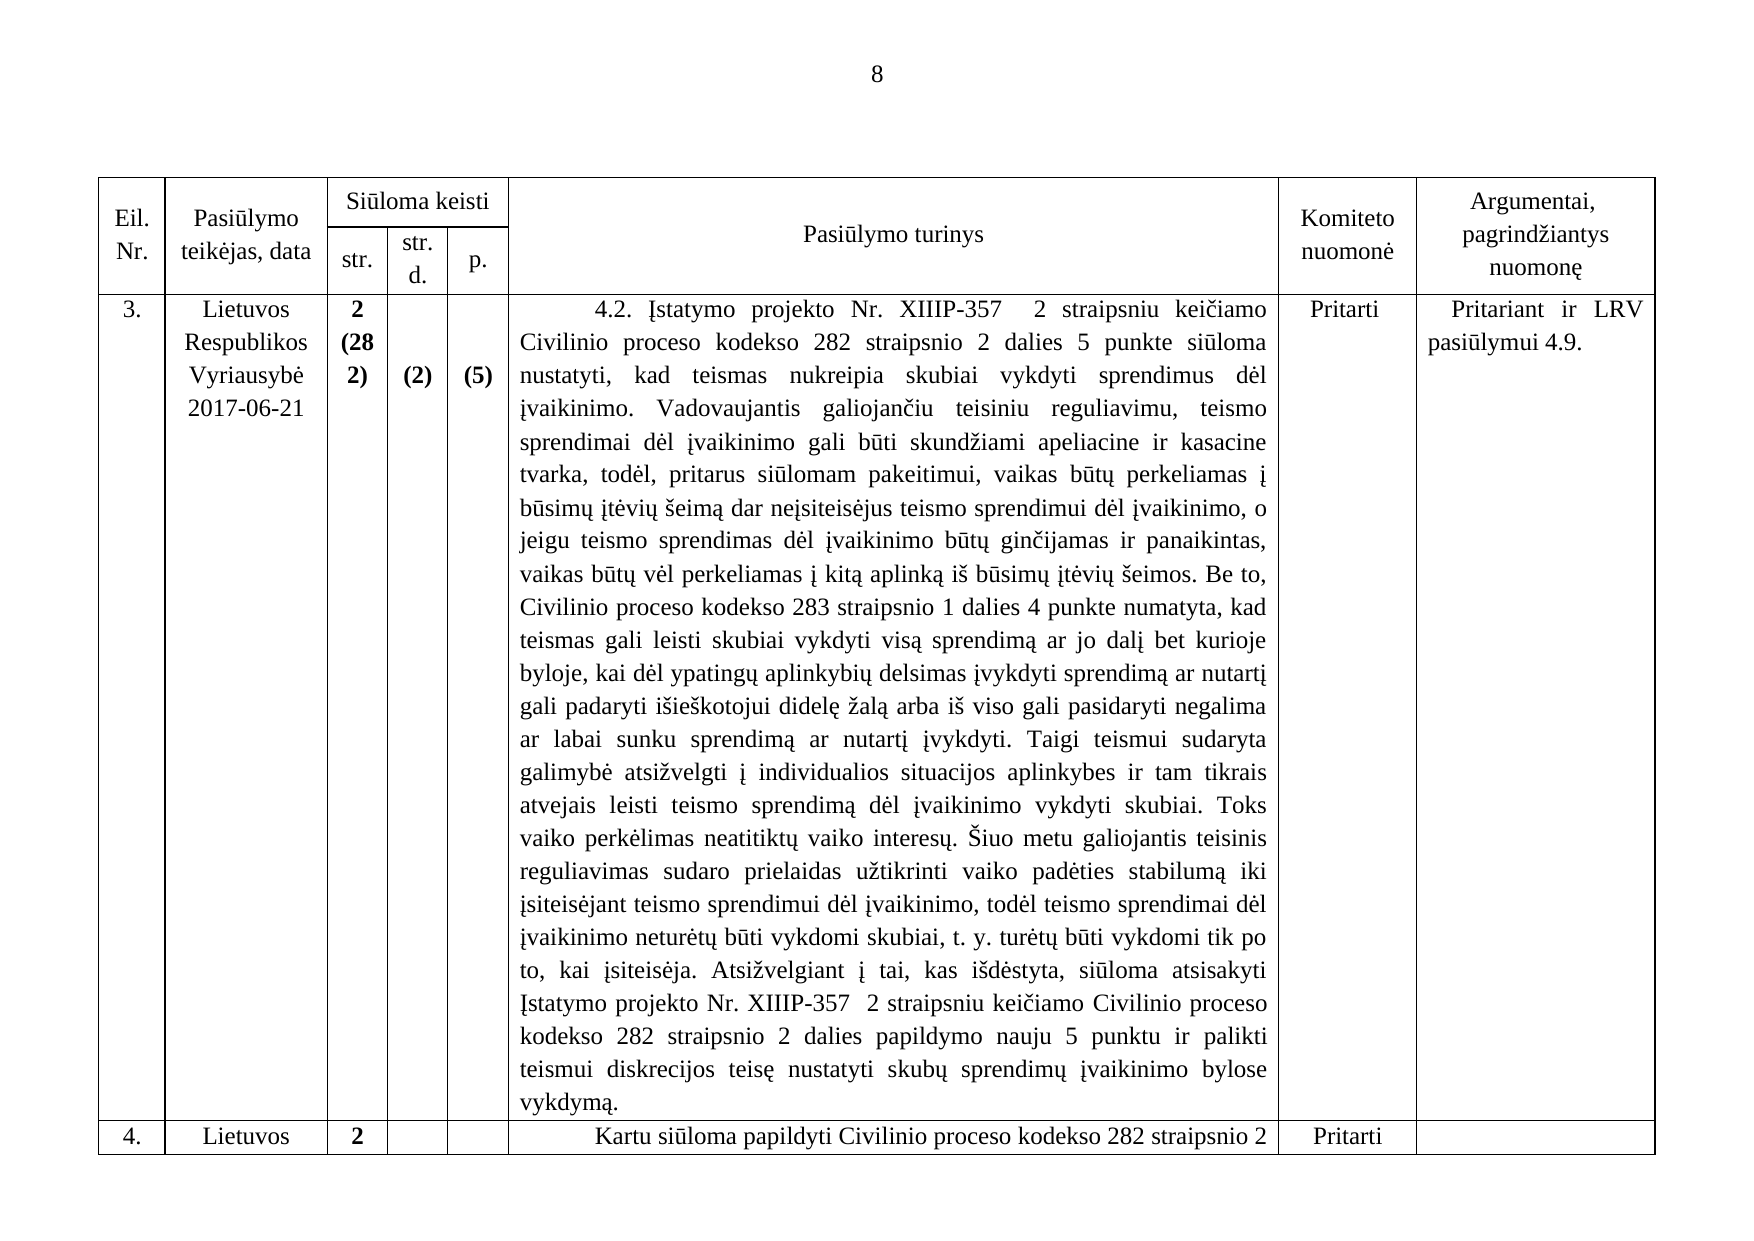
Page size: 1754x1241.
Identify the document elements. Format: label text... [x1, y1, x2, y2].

table_cell (2) [388, 295, 447, 1120]
table_header Siūloma keisti [328, 178, 508, 226]
table_header Argumentai, pagrindžiantys nuomonę [1417, 178, 1654, 293]
table_cell Lietuvos [166, 1121, 327, 1154]
table_cell 2 [328, 1121, 387, 1154]
table_cell Lietuvos Respublikos Vyriausybė 2017-06-21 [166, 295, 327, 1120]
table_header Pasiūlymo teikėjas, data [166, 178, 327, 293]
table_cell Pritarti [1279, 1121, 1416, 1154]
table_cell str. [328, 228, 387, 293]
table_cell 4.2. Įstatymo projekto Nr. XIIIP-357 2 straipsniu keičiamo Civilinio proceso kodekso 282 straipsnio 2 dalies 5 punkte siūloma nustatyti, kad teismas nukreipia skubiai vykdyti sprendimus dėl įvaikinimo. Vadovaujantis galiojančiu teisiniu reguliavimu, teismo sprendimai dėl įvaikinimo gali būti skundžiami apeliacine ir kasacine tvarka, todėl, pritarus siūlomam pakeitimui, vaikas būtų perkeliamas į būsimų įtėvių šeimą dar neįsiteisėjus teismo sprendimui dėl įvaikinimo, o jeigu teismo sprendimas dėl įvaikinimo būtų ginčijamas ir panaikintas, vaikas būtų vėl perkeliamas į kitą aplinką iš būsimų įtėvių šeimos. Be to, Civilinio proceso kodekso 283 straipsnio 1 dalies 4 punkte numatyta, kad teismas gali leisti skubiai vykdyti visą sprendimą ar jo dalį bet kurioje byloje, kai dėl ypatingų aplinkybių delsimas įvykdyti sprendimą ar nutartį gali padaryti išieškotojui didelę žalą arba iš viso gali pasidaryti negalima ar labai sunku sprendimą ar nutartį įvykdyti. Taigi teismui sudaryta galimybė atsižvelgti į individualios situacijos aplinkybes ir tam tikrais atvejais leisti teismo sprendimą dėl įvaikinimo vykdyti skubiai. Toks vaiko perkėlimas neatitiktų vaiko interesų. Šiuo metu galiojantis teisinis reguliavimas sudaro prielaidas užtikrinti vaiko padėties stabilumą iki įsiteisėjant teismo sprendimui dėl įvaikinimo, todėl teismo sprendimai dėl įvaikinimo neturėtų būti vykdomi skubiai, t. y. turėtų būti vykdomi tik po to, kai įsiteisėja. Atsižvelgiant į tai, kas išdėstyta, siūloma atsisakyti Įstatymo projekto Nr. XIIIP-357 2 straipsniu keičiamo Civilinio proceso kodekso 282 straipsnio 2 dalies papildymo nauju 5 punktu ir palikti teismui diskrecijos teisę nustatyti skubų sprendimų įvaikinimo bylose vykdymą. [509, 295, 1278, 1120]
table_cell [1417, 1121, 1654, 1154]
table_cell 3. [99, 295, 164, 1120]
table_cell [448, 1121, 508, 1154]
table_cell 2 (282) [328, 295, 387, 1120]
table_header Pasiūlymo turinys [509, 178, 1278, 293]
table_cell Kartu siūloma papildyti Civilinio proceso kodekso 282 straipsnio 2 [509, 1121, 1278, 1154]
table_cell Pritarti [1279, 295, 1416, 1120]
table_header Eil. Nr. [99, 178, 164, 293]
table_cell 4. [99, 1121, 164, 1154]
table_header Komiteto nuomonė [1279, 178, 1416, 293]
table_cell str. d. [388, 228, 447, 293]
table_cell p. [448, 228, 508, 293]
table_cell [388, 1121, 447, 1154]
table_cell (5) [448, 295, 508, 1120]
table_cell Pritariant ir LRV pasiūlymui 4.9. [1417, 295, 1654, 1120]
